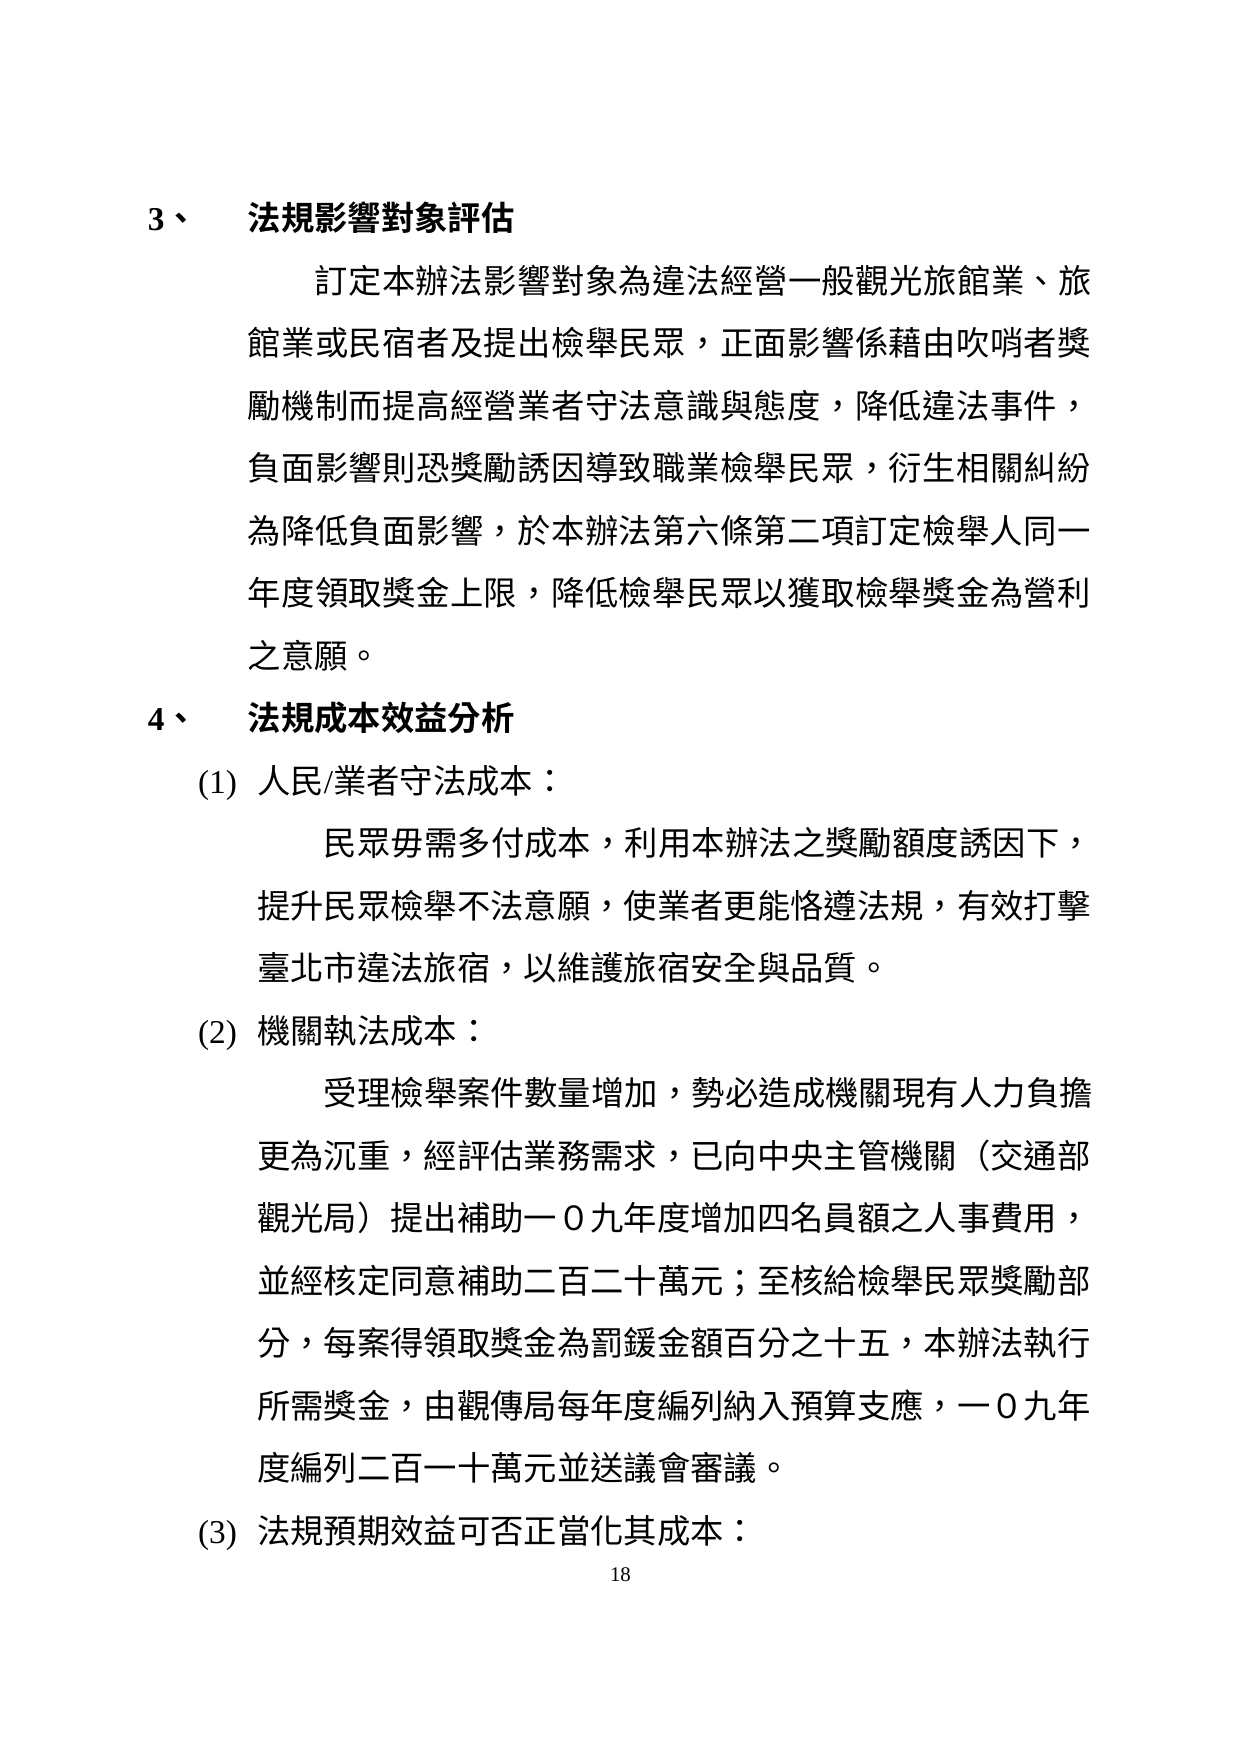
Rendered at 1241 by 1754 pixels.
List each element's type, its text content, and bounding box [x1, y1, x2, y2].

list 法規預期效益可否正當化其成本： [198, 1487, 1092, 1550]
list 人民/業者守法成本： [198, 737, 1092, 800]
text 訂定本辦法影響對象為違法經營一般觀光旅館業、旅館業或民宿者及提出檢舉民眾，正面影響係藉由吹哨者獎勵機制而提高經營業者守法意識與態度，降低違法事件，負面影響則恐獎勵誘因導致職業檢舉民眾，衍生相關糾紛，為降低負面影響，於本辦法第六條第二項訂定檢舉人同一年度領取獎金上限，降低檢舉民眾以獲取檢舉獎金為營利之意願。 [247, 237, 1092, 675]
text 受理檢舉案件數量增加，勢必造成機關現有人力負擔更為沉重，經評估業務需求，已向中央主管機關（交通部觀光局）提出補助一０九年度增加四名員額之人事費用，並經核定同意補助二百二十萬元；至核給檢舉民眾獎勵部分，每案得領取獎金為罰鍰金額百分之十五，本辦法執行所需獎金，由觀傳局每年度編列納入預算支應，一０九年度編列二百一十萬元並送議會審議。 [257, 1050, 1092, 1487]
text 民眾毋需多付成本，利用本辦法之獎勵額度誘因下，提升民眾檢舉不法意願，使業者更能恪遵法規，有效打擊臺北市違法旅宿，以維護旅宿安全與品質。 [257, 800, 1092, 987]
list 法規成本效益分析 [148, 675, 1092, 737]
list 機關執法成本： [198, 987, 1092, 1050]
list 法規影響對象評估 [148, 175, 1092, 237]
